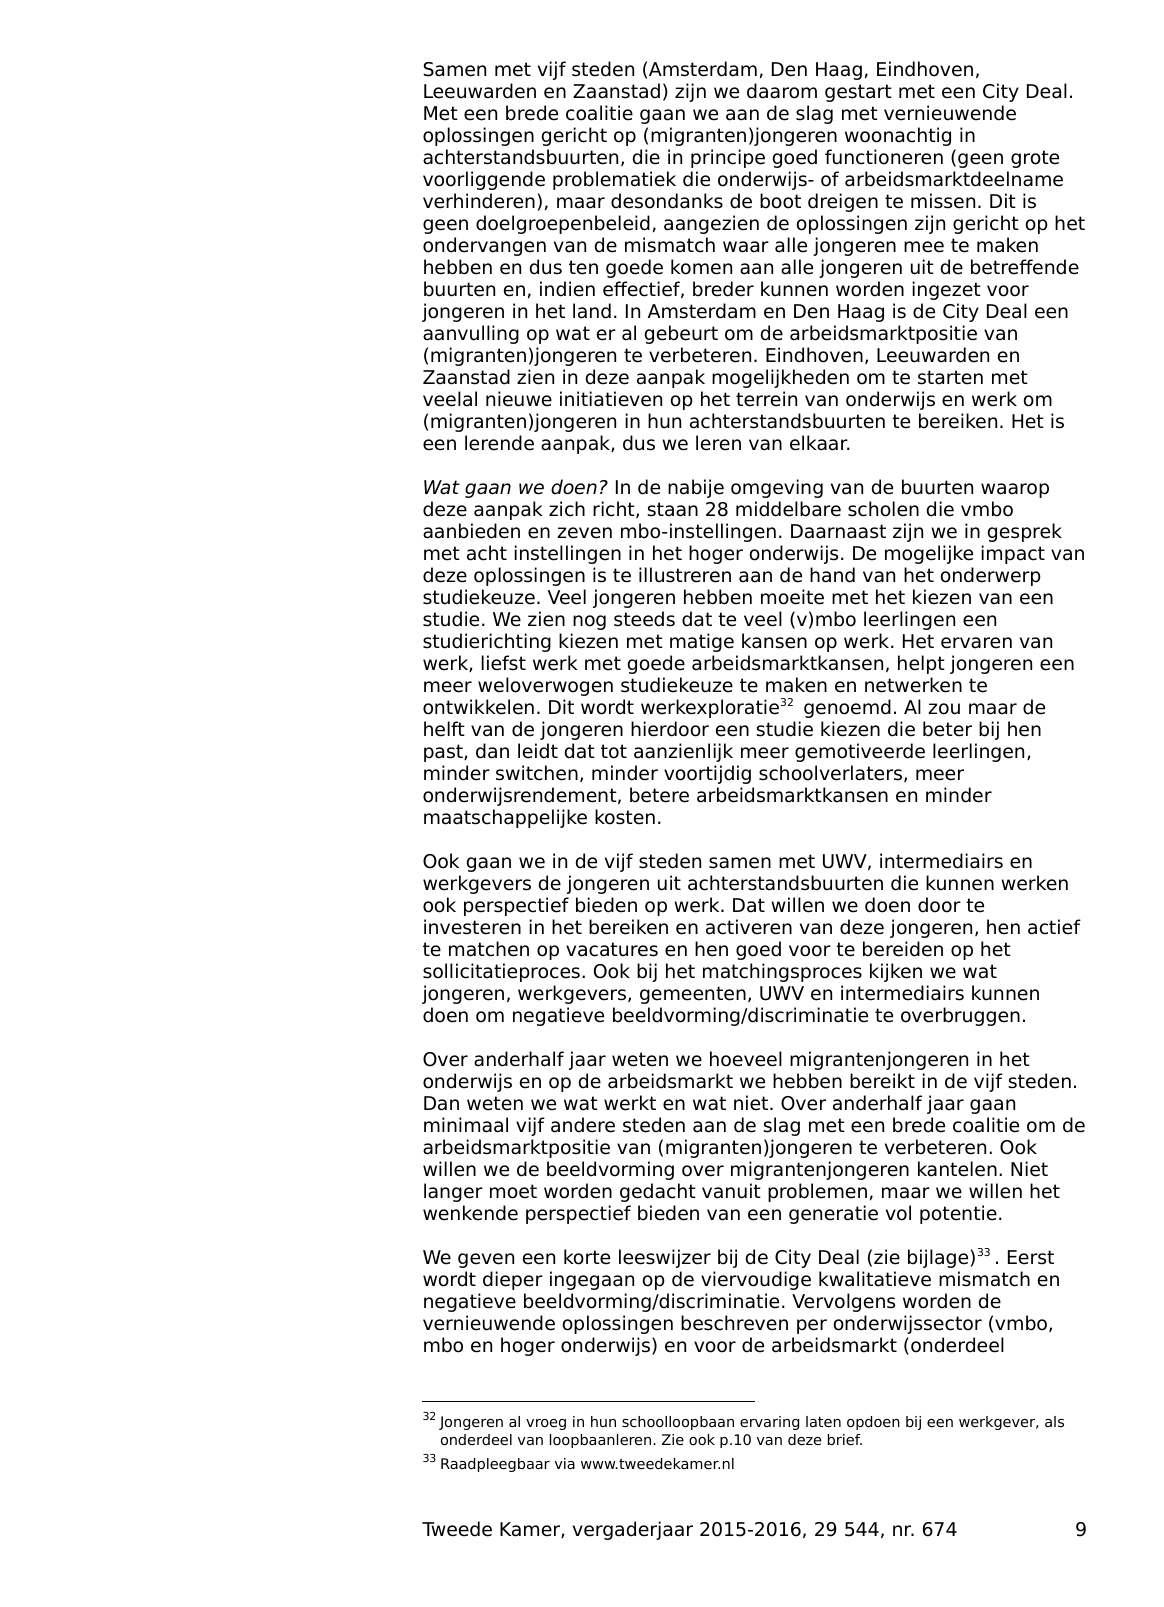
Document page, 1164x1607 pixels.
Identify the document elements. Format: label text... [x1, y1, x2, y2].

text Jongeren al vroeg in hun schoolloopbaan ervaring laten opdoen bij een werkgever, als onderdeel van loopbaanleren. Zie ook p.10 van deze brief. [422, 1410, 1087, 1449]
text Ook gaan we in de vijf steden samen met UWV, intermediairs en werkgevers de jongeren uit achterstandsbuurten die kunnen werken ook perspectief bieden op werk. Dat willen we doen door te investeren in het bereiken en activeren van deze jongeren, hen actief te matchen op vacatures en hen goed voor te bereiden op het sollicitatieproces. Ook bij het matchingsproces kijken we wat jongeren, werkgevers, gemeenten, UWV en intermediairs kunnen doen om negatieve beeldvorming/discriminatie te overbruggen. [422, 851, 1087, 1027]
text Over anderhalf jaar weten we hoeveel migrantenjongeren in het onderwijs en op de arbeidsmarkt we hebben bereikt in de vijf steden. Dan weten we wat werkt en wat niet. Over anderhalf jaar gaan minimaal vijf andere steden aan de slag met een brede coalitie om de arbeidsmarktpositie van (migranten)jongeren te verbeteren. Ook willen we de beeldvorming over migrantenjongeren kantelen. Niet langer moet worden gedacht vanuit problemen, maar we willen het wenkende perspectief bieden van een generatie vol potentie. [422, 1049, 1087, 1224]
text Raadpleegbaar via www.tweedekamer.nl [422, 1452, 1087, 1474]
text Wat gaan we doen? In de nabije omgeving van de buurten waarop deze aanpak zich richt, staan 28 middelbare scholen die vmbo aanbieden en zeven mbo-instellingen. Daarnaast zijn we in gesprek met acht instellingen in het hoger onderwijs. De mogelijke impact van deze oplossingen is te illustreren aan de hand van het onderwerp studiekeuze. Veel jongeren hebben moeite met het kiezen van een studie. We zien nog steeds dat te veel (v)mbo leerlingen een studierichting kiezen met matige kansen op werk. Het ervaren van werk, liefst werk met goede arbeidsmarktkansen, helpt jongeren een meer weloverwogen studiekeuze te maken en netwerken te ontwikkelen. Dit wordt werkexploratie genoemd. Al zou maar de helft van de jongeren hierdoor een studie kiezen die beter bij hen past, dan leidt dat tot aanzienlijk meer gemotiveerde leerlingen, minder switchen, minder voortijdig schoolverlaters, meer onderwijsrendement, betere arbeidsmarktkansen en minder maatschappelijke kosten. [422, 477, 1087, 828]
text We geven een korte leeswijzer bij de City Deal (zie bijlage). Eerst wordt dieper ingegaan op de viervoudige kwalitatieve mismatch en negatieve beeldvorming/discriminatie. Vervolgens worden de vernieuwende oplossingen beschreven per onderwijssector (vmbo, mbo en hoger onderwijs) en voor de arbeidsmarkt (onderdeel [422, 1247, 1087, 1357]
text Samen met vijf steden (Amsterdam, Den Haag, Eindhoven, Leeuwarden en Zaanstad) zijn we daarom gestart met een City Deal. Met een brede coalitie gaan we aan de slag met vernieuwende oplossingen gericht op (migranten)jongeren woonachtig in achterstandsbuurten, die in principe goed functioneren (geen grote voorliggende problematiek die onderwijs- of arbeidsmarktdeelname verhinderen), maar desondanks de boot dreigen te missen. Dit is geen doelgroepenbeleid, aangezien de oplossingen zijn gericht op het ondervangen van de mismatch waar alle jongeren mee te maken hebben en dus ten goede komen aan alle jongeren uit de betreffende buurten en, indien effectief, breder kunnen worden ingezet voor jongeren in het land. In Amsterdam en Den Haag is de City Deal een aanvulling op wat er al gebeurt om de arbeidsmarktpositie van (migranten)jongeren te verbeteren. Eindhoven, Leeuwarden en Zaanstad zien in deze aanpak mogelijkheden om te starten met veelal nieuwe initiatieven op het terrein van onderwijs en werk om (migranten)jongeren in hun achterstandsbuurten te bereiken. Het is een lerende aanpak, dus we leren van elkaar. [422, 59, 1087, 455]
